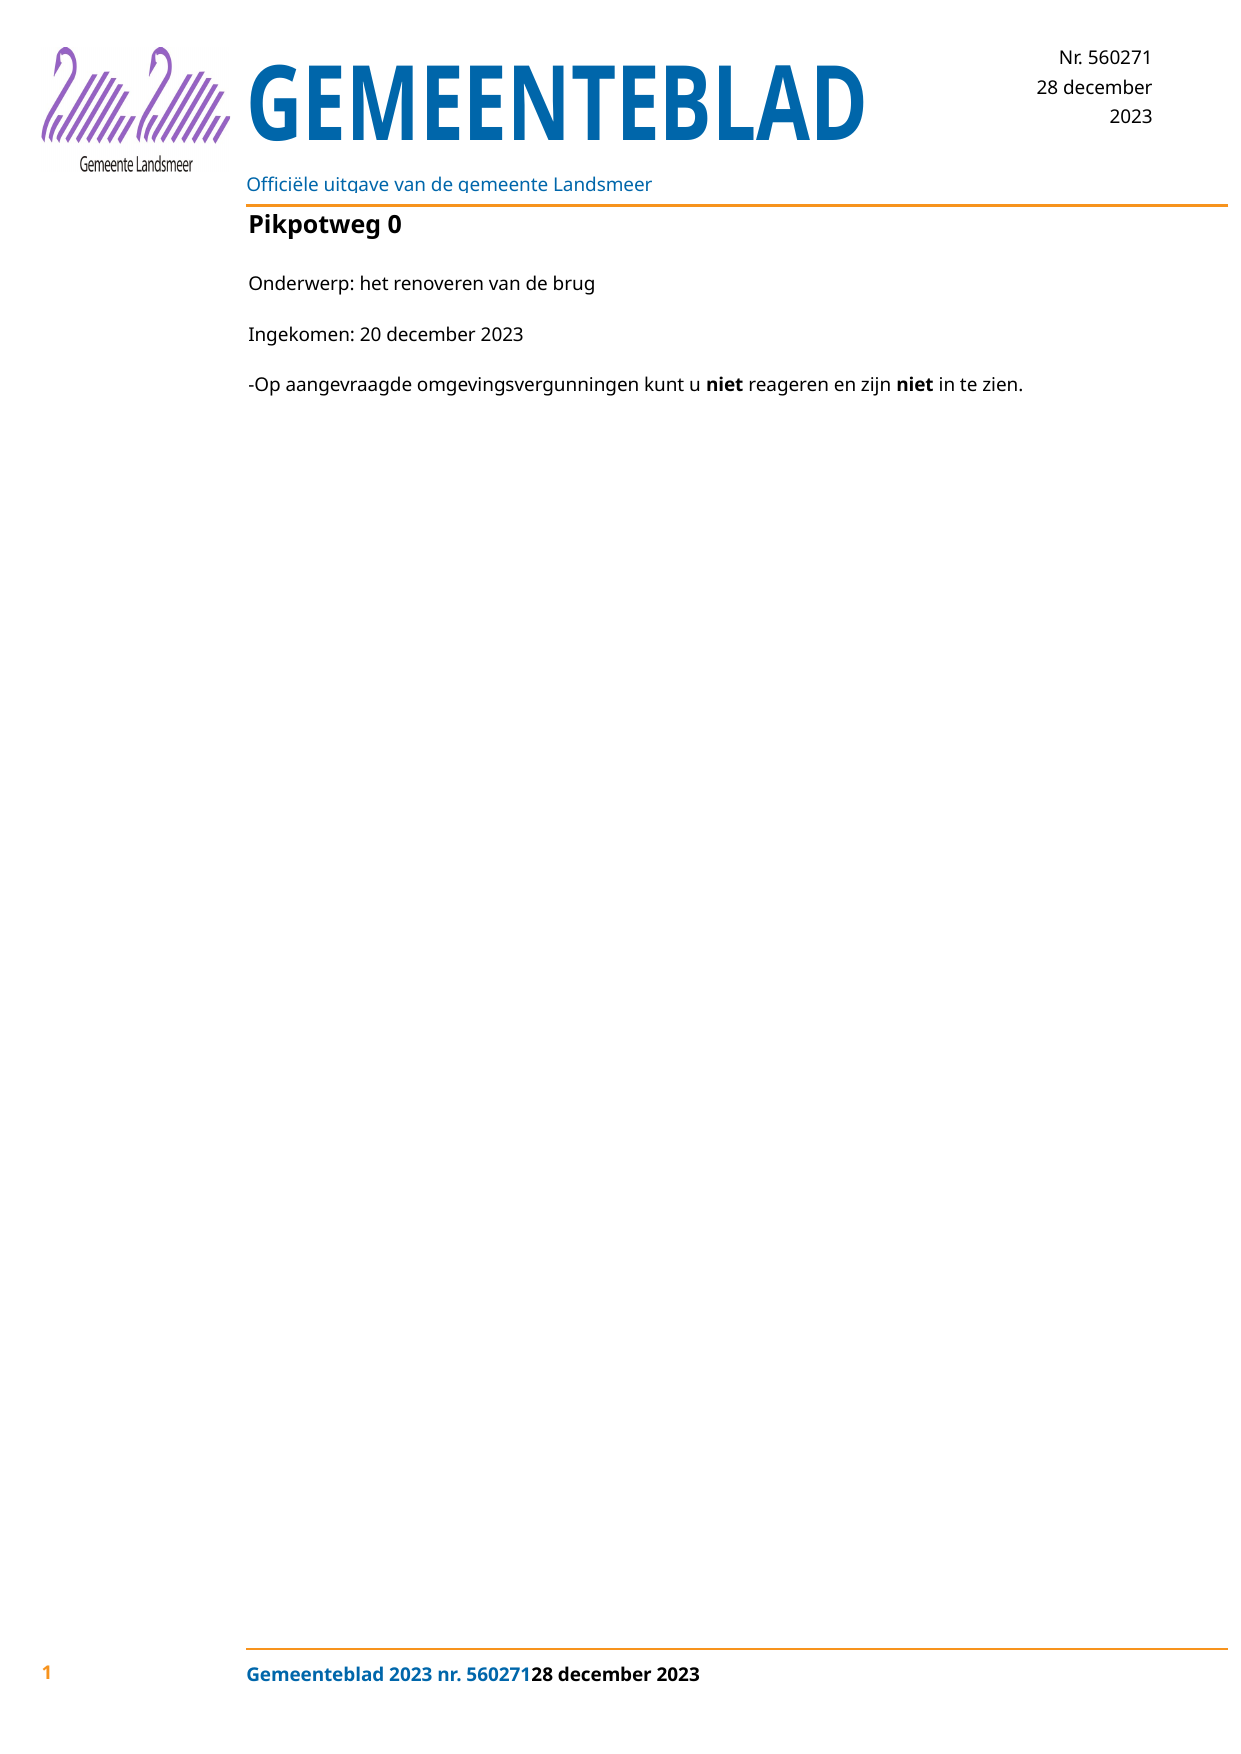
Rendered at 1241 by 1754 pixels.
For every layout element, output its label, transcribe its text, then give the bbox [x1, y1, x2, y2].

text Ingekomen: 20 december 2023 [248, 321, 1152, 346]
text -Op aangevraagde omgevingsvergunningen kunt u niet reageren en zijn niet in te zien. [248, 371, 1152, 397]
text Pikpotweg 0 [248, 207, 1152, 241]
text Onderwerp: het renoveren van de brug [248, 270, 1152, 296]
picture [41, 47, 231, 172]
